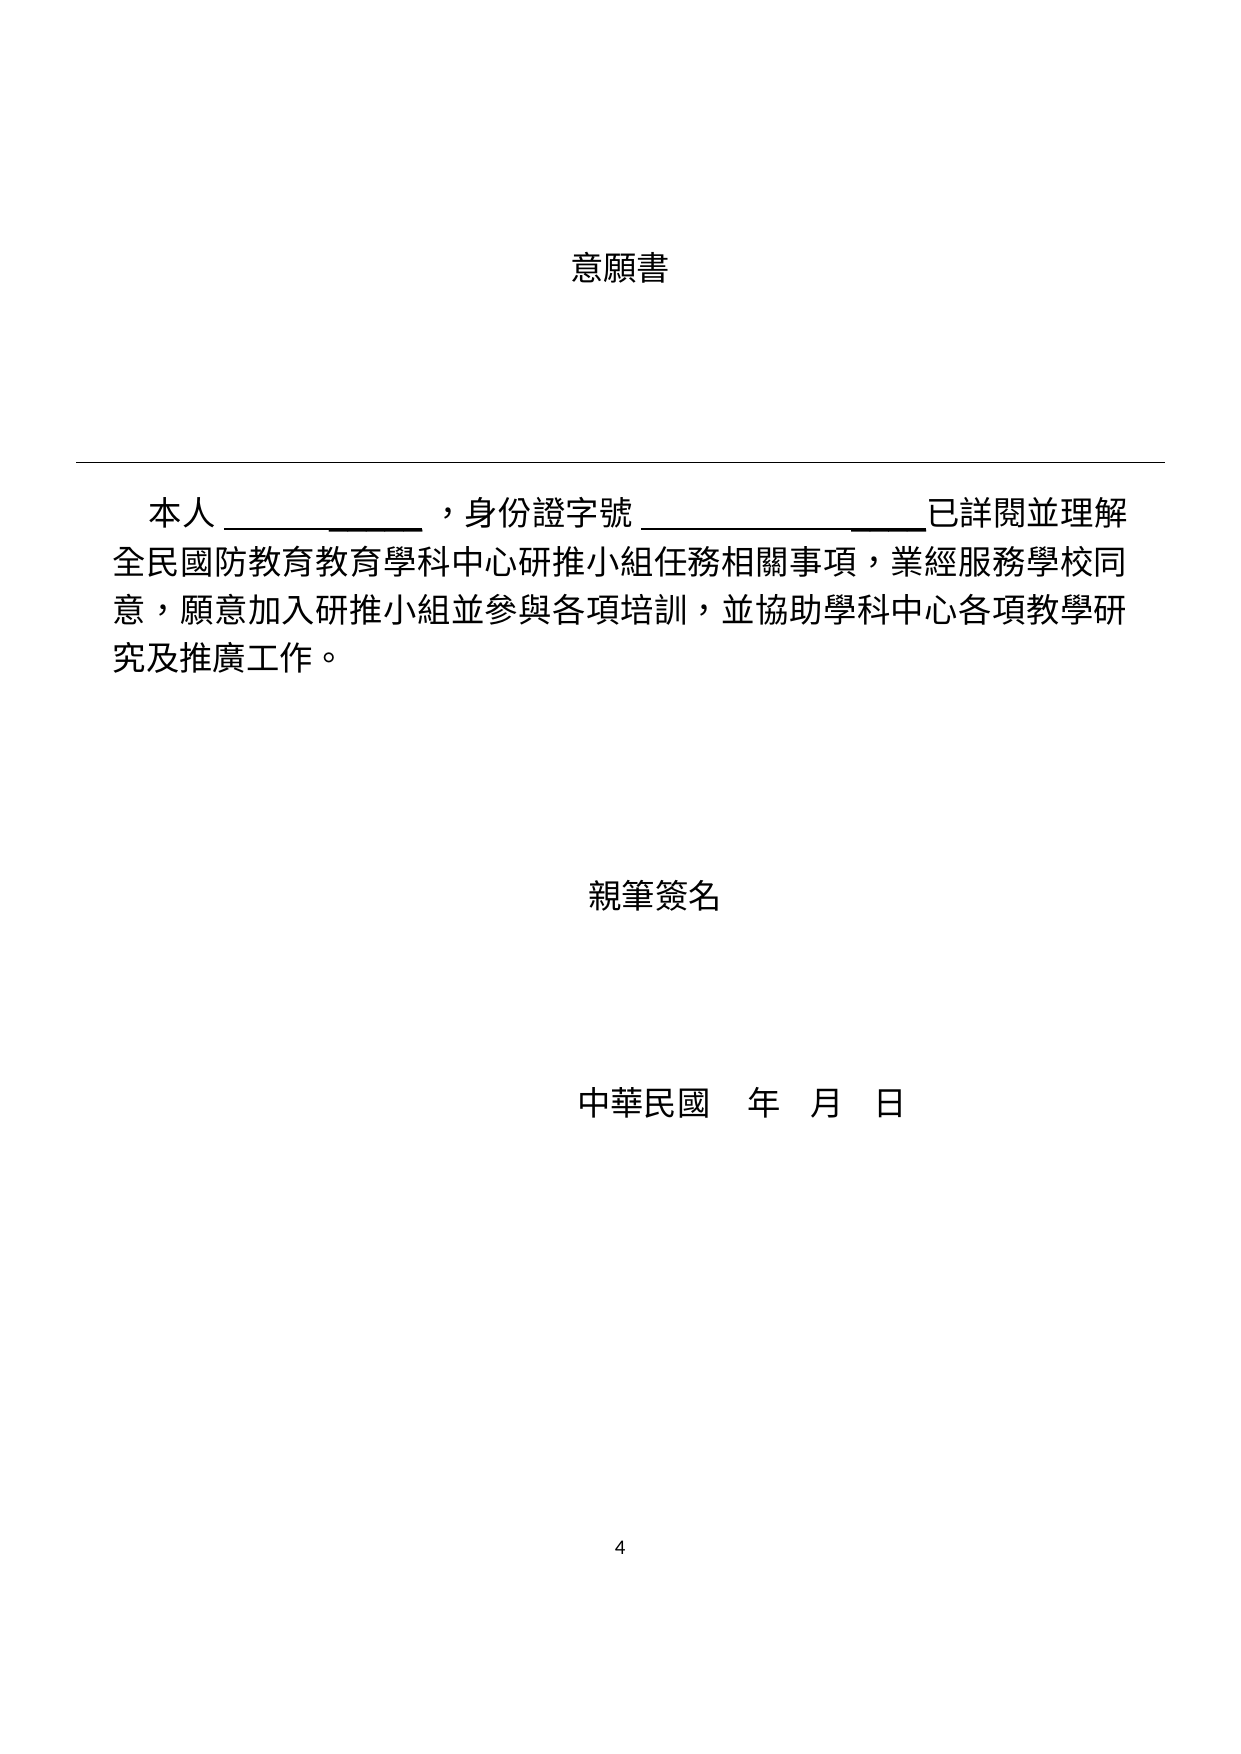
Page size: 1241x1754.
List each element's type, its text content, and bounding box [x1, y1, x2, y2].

text 意願書 [76, 177, 1164, 289]
text 本人 _____ ，身份證字號 ____已詳閱並理解全民國防教育教育學科中心研推小組任務相關事項，業經服務學校同意，願意加入研推小組並參與各項培訓，並協助學科中心各項教學研究及推廣工作。 [112, 487, 1128, 680]
text 親筆簽名 [75, 870, 1165, 919]
text 中華民國 年 月 日 [75, 1077, 1132, 1125]
